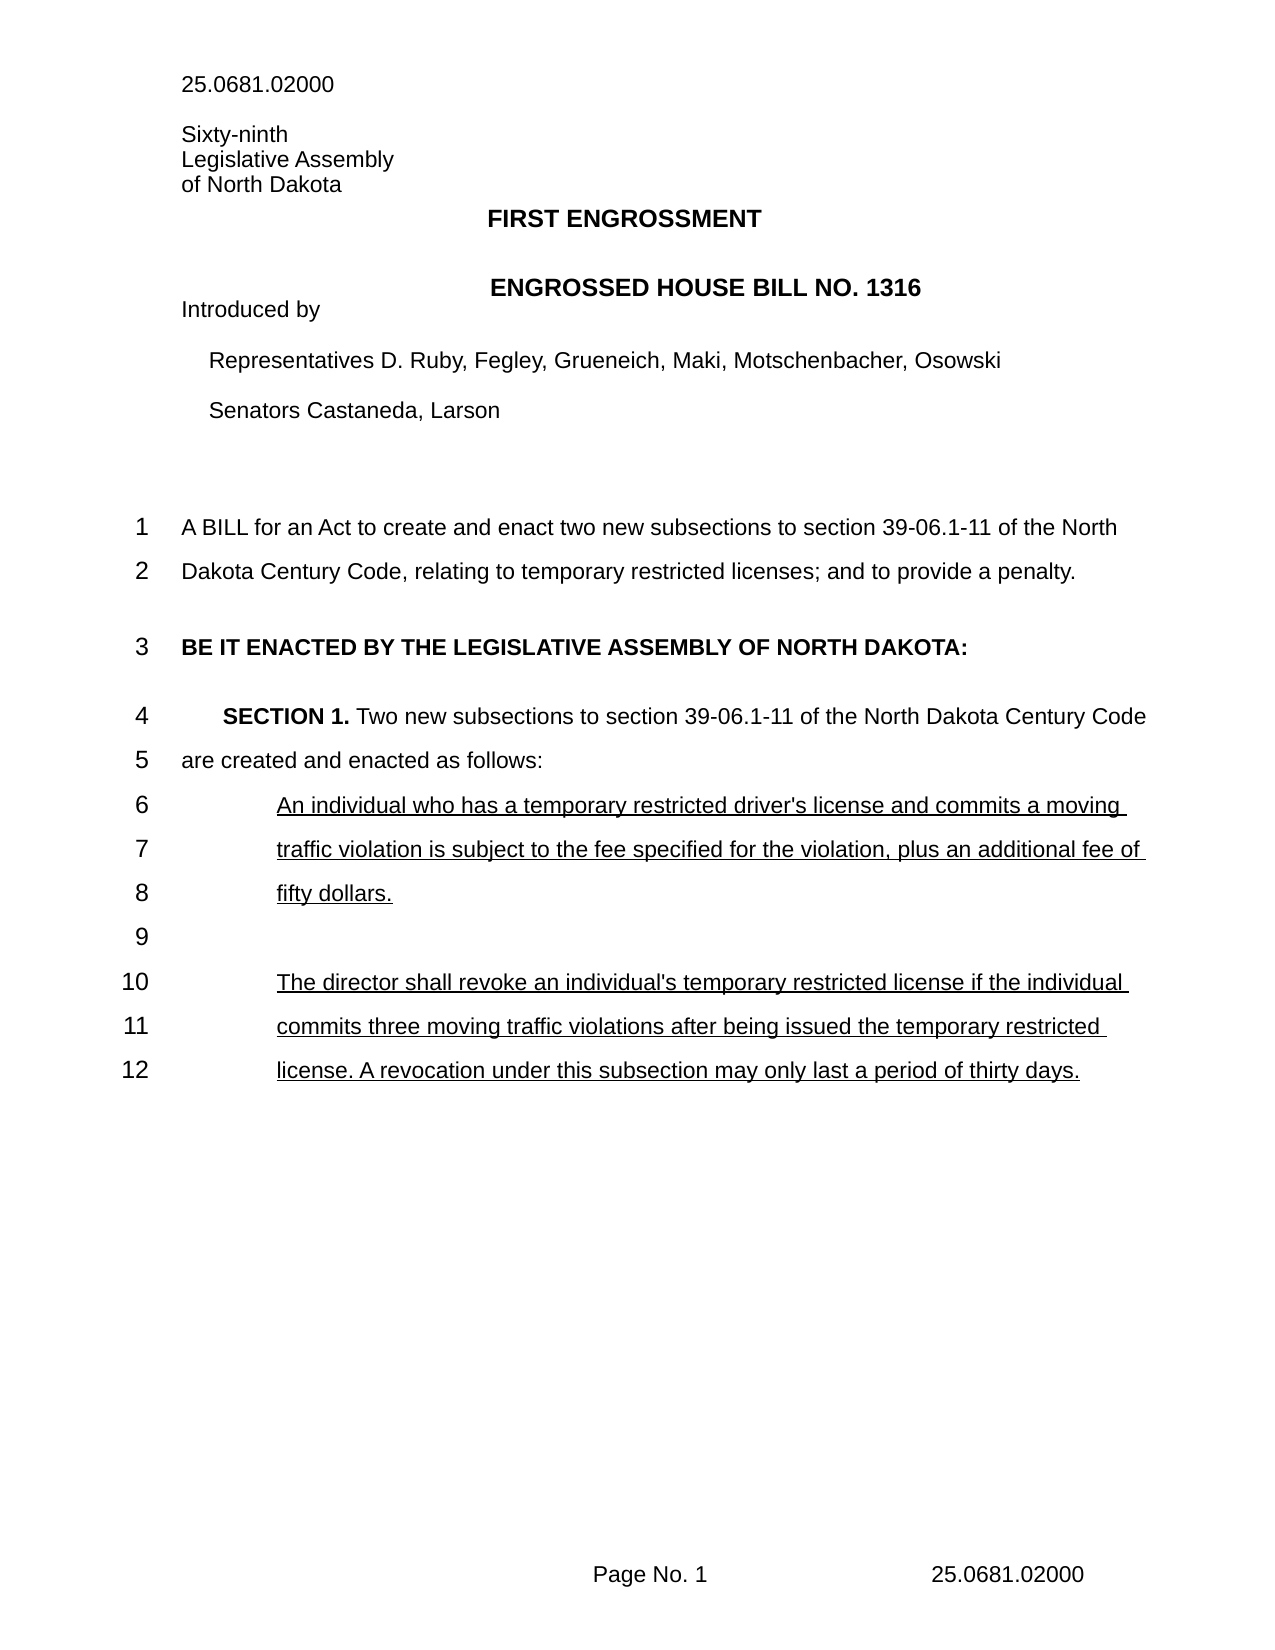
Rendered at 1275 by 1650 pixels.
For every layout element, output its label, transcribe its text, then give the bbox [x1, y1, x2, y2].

text An individual who has a temporary restricted driver's license and commits a moving traffic violation is subject to the fee specified for the violation, plus an additional fee of fifty dollars. [276, 778, 1154, 910]
text Representatives D. Ruby, Fegley, Grueneich, Maki, Motschenbacher, Osowski [208, 350, 1154, 373]
text The director shall revoke an individual's temporary restricted license if the individual commits three moving traffic violations after being issued the temporary restricted license. A revocation under this subsection may only last a period of thirty days. [276, 955, 1154, 1087]
text SECTION 1. Two new subsections to section 39‑06.1‑11 of the North Dakota Century Code are created and enacted as follows: [181, 689, 1154, 778]
text of North Dakota [181, 173, 1154, 198]
text Sixty-ninth [181, 123, 1154, 148]
text 25.0681.02000 [181, 73, 1154, 98]
title FIRST ENGROSSMENT [487, 206, 762, 233]
text Senators Castaneda, Larson [208, 400, 1154, 423]
title ENGROSSED House BILL NO. 1316 [490, 272, 921, 301]
text Legislative Assembly [181, 148, 1154, 173]
title A BILL for an Act to create and enact two new subsections to section 39‑06.1‑11 of the North Dakota Century Code, relating to temporary restricted licenses; and to provide a penalty. [181, 500, 1154, 588]
text BE IT ENACTED BY THE LEGISLATIVE ASSEMBLY OF NORTH DAKOTA: [181, 620, 1154, 664]
text Introduced by [181, 298, 1154, 323]
